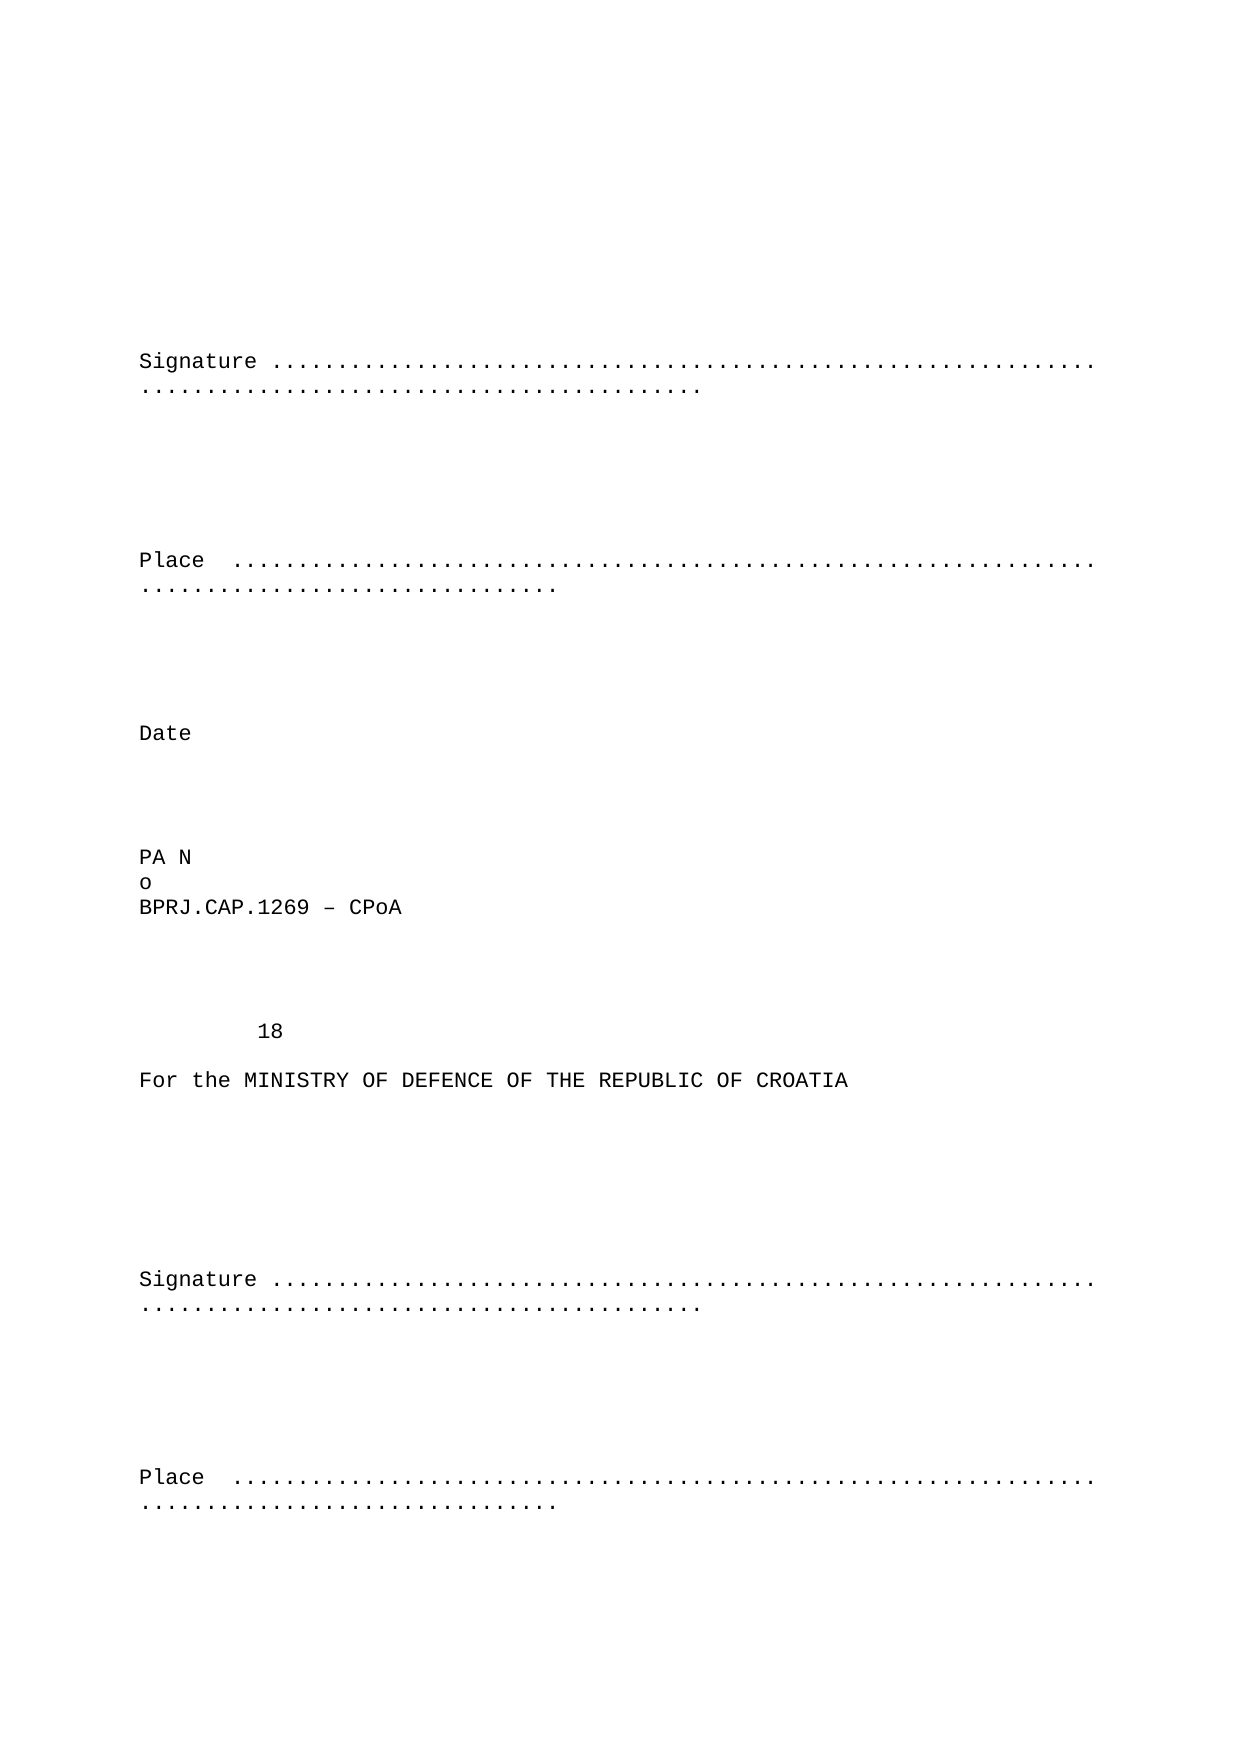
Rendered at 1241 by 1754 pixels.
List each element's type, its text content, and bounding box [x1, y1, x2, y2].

text Date [139, 723, 1101, 747]
text BPRJ.CAP.1269 – CPoA [139, 896, 1101, 921]
text Place .................................................................................................. [139, 549, 1101, 599]
text Signature .......................................................................................................... [139, 1268, 1101, 1318]
text o [139, 871, 1101, 896]
text Signature .......................................................................................................... [139, 351, 1101, 400]
text Place .................................................................................................. [139, 1466, 1101, 1516]
text 18 [139, 1020, 1101, 1045]
text For the MINISTRY OF DEFENCE OF THE REPUBLIC OF CROATIA [139, 1070, 1101, 1094]
text PA N [139, 847, 1101, 871]
